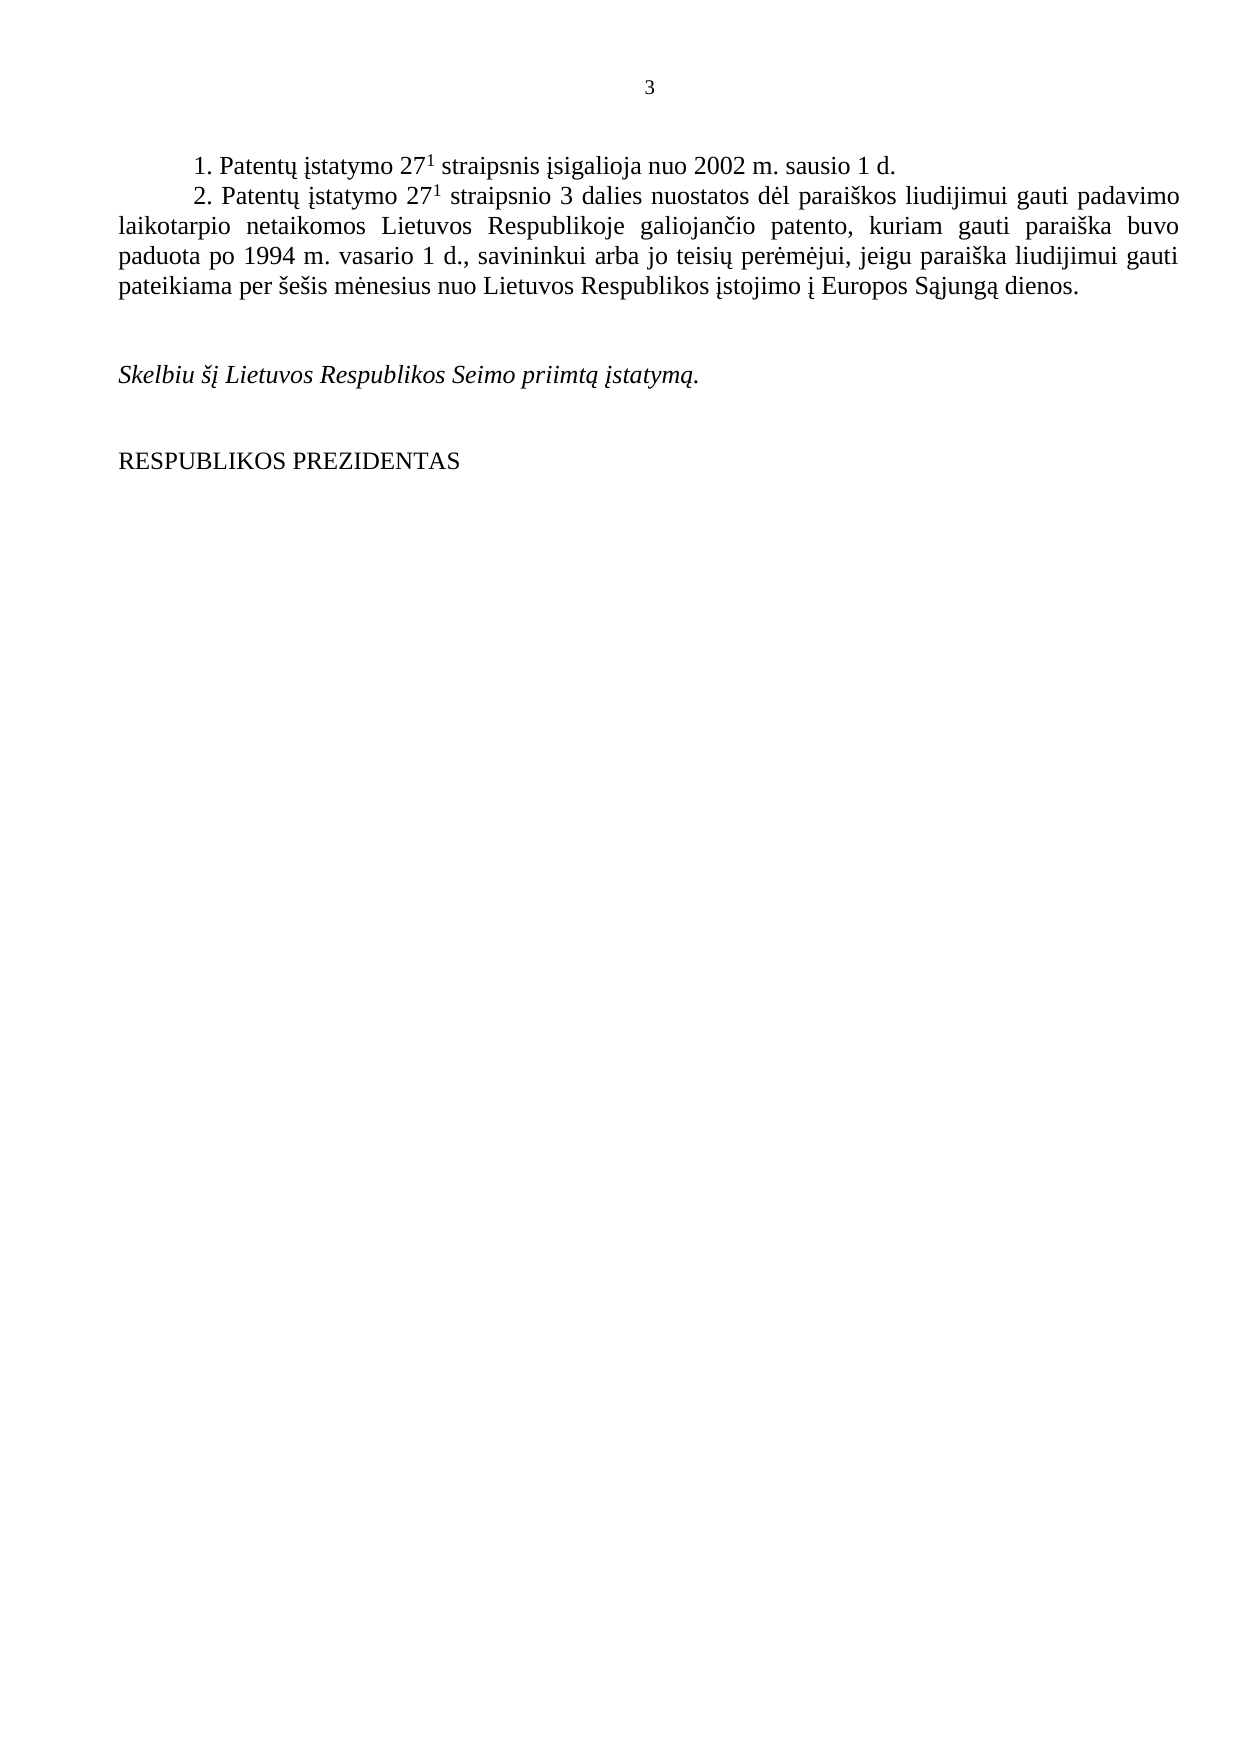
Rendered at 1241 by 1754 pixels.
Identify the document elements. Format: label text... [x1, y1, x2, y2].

text RESPUBLIKOS PREZIDENTAS [118, 446, 1181, 475]
text Skelbiu šį Lietuvos Respublikos Seimo priimtą įstatymą. [118, 359, 1181, 389]
text 1. Patentų įstatymo 271 straipsnis įsigalioja nuo 2002 m. sausio 1 d. [118, 150, 1181, 180]
text 2. Patentų įstatymo 271 straipsnio 3 dalies nuostatos dėl paraiškos liudijimui gauti padavimo laikotarpio netaikomos Lietuvos Respublikoje galiojančio patento, kuriam gauti paraiška buvo paduota po 1994 m. vasario 1 d., savininkui arba jo teisių perėmėjui, jeigu paraiška liudijimui gauti pateikiama per šešis mėnesius nuo Lietuvos Respublikos įstojimo į Europos Sąjungą dienos. [118, 180, 1181, 300]
